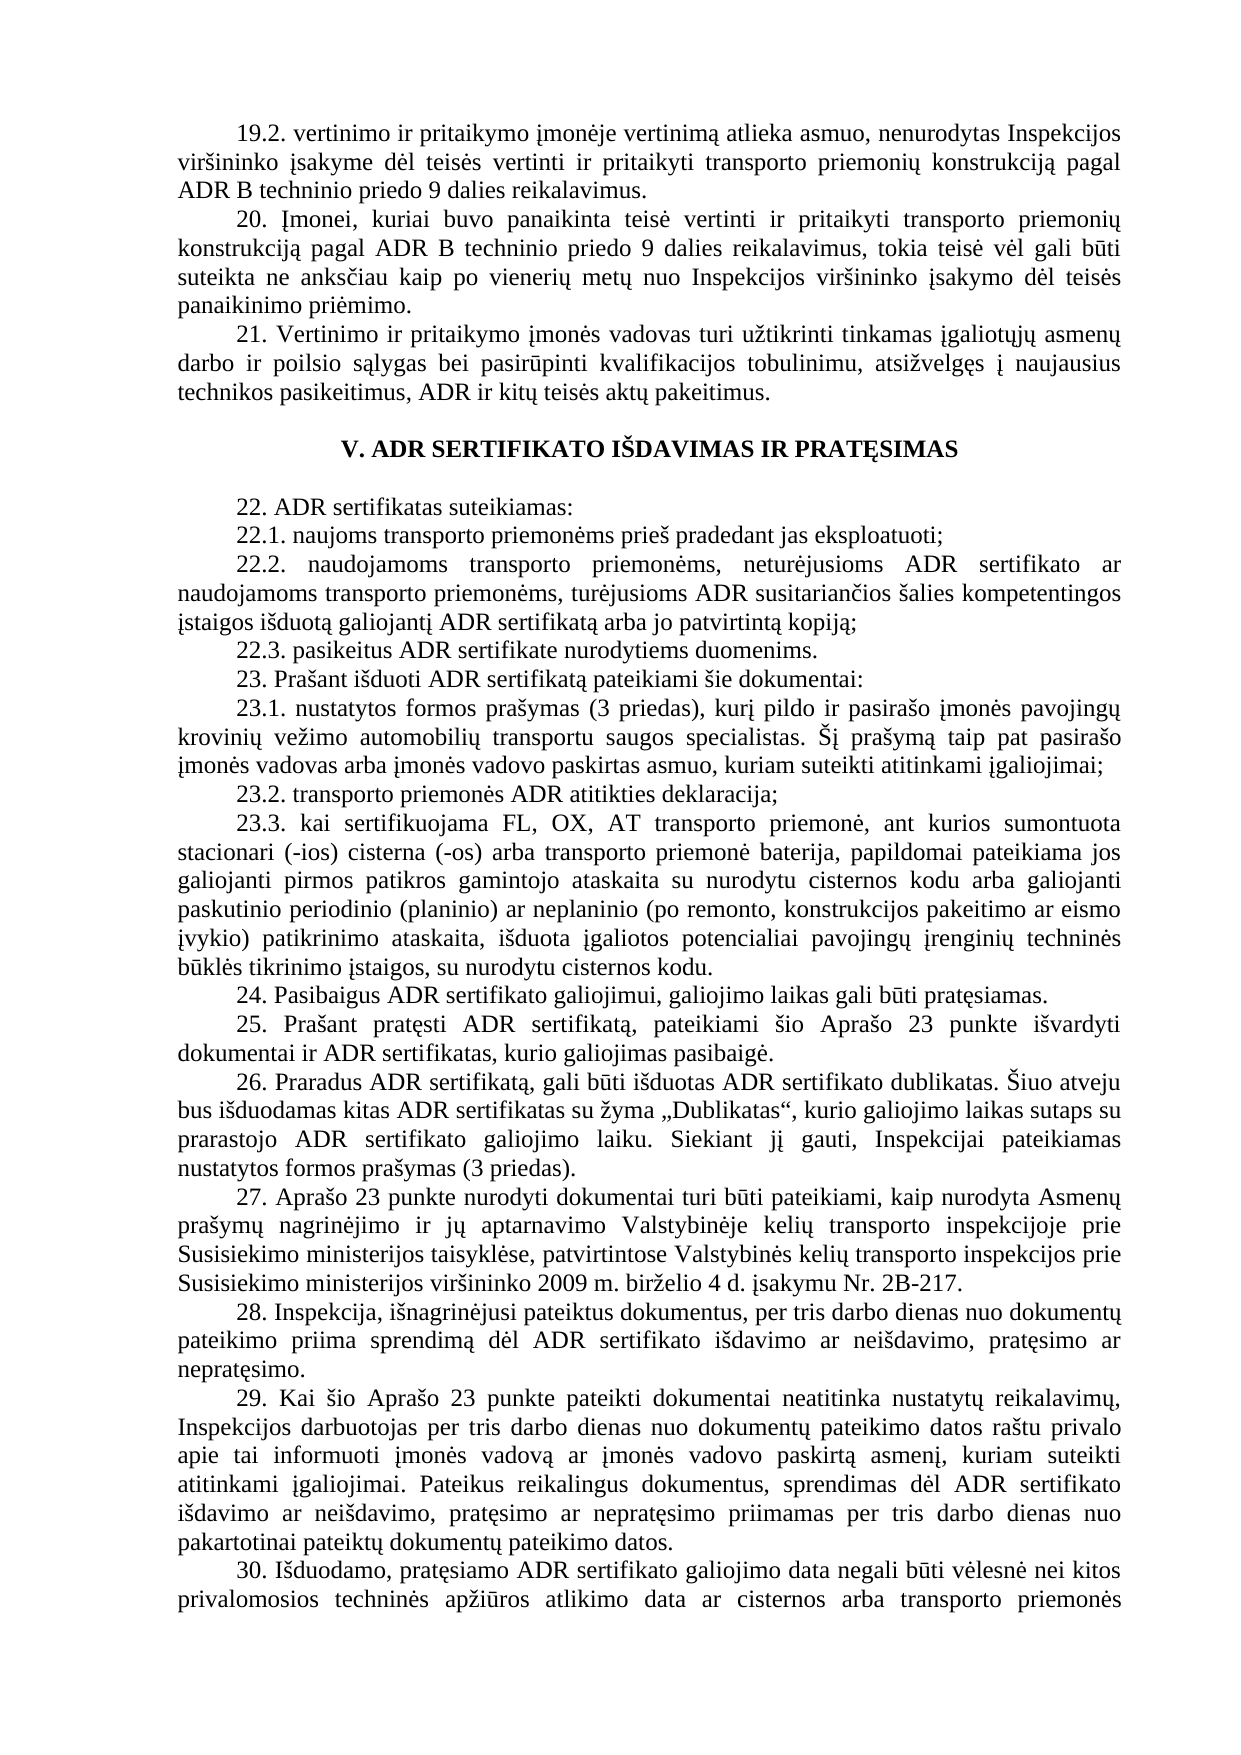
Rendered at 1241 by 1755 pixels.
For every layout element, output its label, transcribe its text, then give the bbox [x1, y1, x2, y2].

text 23.3. kai sertifikuojama FL, OX, AT transporto priemonė, ant kurios sumontuota stacionari (-ios) cisterna (-os) arba transporto priemonė baterija, papildomai pateikiama jos galiojanti pirmos patikros gamintojo ataskaita su nurodytu cisternos kodu arba galiojanti paskutinio periodinio (planinio) ar neplaninio (po remonto, konstrukcijos pakeitimo ar eismo įvykio) patikrinimo ataskaita, išduota įgaliotos potencialiai pavojingų įrenginių techninės būklės tikrinimo įstaigos, su nurodytu cisternos kodu. [177, 808, 1122, 981]
text 24. Pasibaigus ADR sertifikato galiojimui, galiojimo laikas gali būti pratęsiamas. [177, 981, 1122, 1009]
text 23. Prašant išduoti ADR sertifikatą pateikiami šie dokumentai: [177, 664, 1122, 693]
text 30. Išduodamo, pratęsiamo ADR sertifikato galiojimo data negali būti vėlesnė nei kitos privalomosios techninės apžiūros atlikimo data ar cisternos arba transporto priemonės [177, 1556, 1122, 1613]
text 27. Aprašo 23 punkte nurodyti dokumentai turi būti pateikiami, kaip nurodyta Asmenų prašymų nagrinėjimo ir jų aptarnavimo Valstybinėje kelių transporto inspekcijoje prie Susisiekimo ministerijos taisyklėse, patvirtintose Valstybinės kelių transporto inspekcijos prie Susisiekimo ministerijos viršininko 2009 m. birželio 4 d. įsakymu Nr. 2B-217. [177, 1182, 1122, 1297]
text 28. Inspekcija, išnagrinėjusi pateiktus dokumentus, per tris darbo dienas nuo dokumentų pateikimo priima sprendimą dėl ADR sertifikato išdavimo ar neišdavimo, pratęsimo ar nepratęsimo. [177, 1297, 1122, 1383]
text 22. ADR sertifikatas suteikiamas: [177, 492, 1122, 521]
text 22.2. naudojamoms transporto priemonėms, neturėjusioms ADR sertifikato ar naudojamoms transporto priemonėms, turėjusioms ADR susitariančios šalies kompetentingos įstaigos išduotą galiojantį ADR sertifikatą arba jo patvirtintą kopiją; [177, 549, 1122, 636]
text 22.1. naujoms transporto priemonėms prieš pradedant jas eksploatuoti; [177, 521, 1122, 549]
text 19.2. vertinimo ir pritaikymo įmonėje vertinimą atlieka asmuo, nenurodytas Inspekcijos viršininko įsakyme dėl teisės vertinti ir pritaikyti transporto priemonių konstrukciją pagal ADR B techninio priedo 9 dalies reikalavimus. [177, 118, 1122, 204]
text 20. Įmonei, kuriai buvo panaikinta teisė vertinti ir pritaikyti transporto priemonių konstrukciją pagal ADR B techninio priedo 9 dalies reikalavimus, tokia teisė vėl gali būti suteikta ne anksčiau kaip po vienerių metų nuo Inspekcijos viršininko įsakymo dėl teisės panaikinimo priėmimo. [177, 204, 1122, 319]
text 26. Praradus ADR sertifikatą, gali būti išduotas ADR sertifikato dublikatas. Šiuo atveju bus išduodamas kitas ADR sertifikatas su žyma „Dublikatas“, kurio galiojimo laikas sutaps su prarastojo ADR sertifikato galiojimo laiku. Siekiant jį gauti, Inspekcijai pateikiamas nustatytos formos prašymas (3 priedas). [177, 1067, 1122, 1182]
text 25. Prašant pratęsti ADR sertifikatą, pateikiami šio Aprašo 23 punkte išvardyti dokumentai ir ADR sertifikatas, kurio galiojimas pasibaigė. [177, 1009, 1122, 1067]
text 23.2. transporto priemonės ADR atitikties deklaracija; [177, 779, 1122, 808]
text 21. Vertinimo ir pritaikymo įmonės vadovas turi užtikrinti tinkamas įgaliotųjų asmenų darbo ir poilsio sąlygas bei pasirūpinti kvalifikacijos tobulinimu, atsižvelgęs į naujausius technikos pasikeitimus, ADR ir kitų teisės aktų pakeitimus. [177, 319, 1122, 406]
text 23.1. nustatytos formos prašymas (3 priedas), kurį pildo ir pasirašo įmonės pavojingų krovinių vežimo automobilių transportu saugos specialistas. Šį prašymą taip pat pasirašo įmonės vadovas arba įmonės vadovo paskirtas asmuo, kuriam suteikti atitinkami įgaliojimai; [177, 693, 1122, 779]
text 22.3. pasikeitus ADR sertifikate nurodytiems duomenims. [177, 636, 1122, 664]
text 29. Kai šio Aprašo 23 punkte pateikti dokumentai neatitinka nustatytų reikalavimų, Inspekcijos darbuotojas per tris darbo dienas nuo dokumentų pateikimo datos raštu privalo apie tai informuoti įmonės vadovą ar įmonės vadovo paskirtą asmenį, kuriam suteikti atitinkami įgaliojimai. Pateikus reikalingus dokumentus, sprendimas dėl ADR sertifikato išdavimo ar neišdavimo, pratęsimo ar nepratęsimo priimamas per tris darbo dienas nuo pakartotinai pateiktų dokumentų pateikimo datos. [177, 1383, 1122, 1556]
text V. ADR SERTIFIKATO IŠDAVIMAS IR PRATĘSIMAS [177, 434, 1122, 463]
